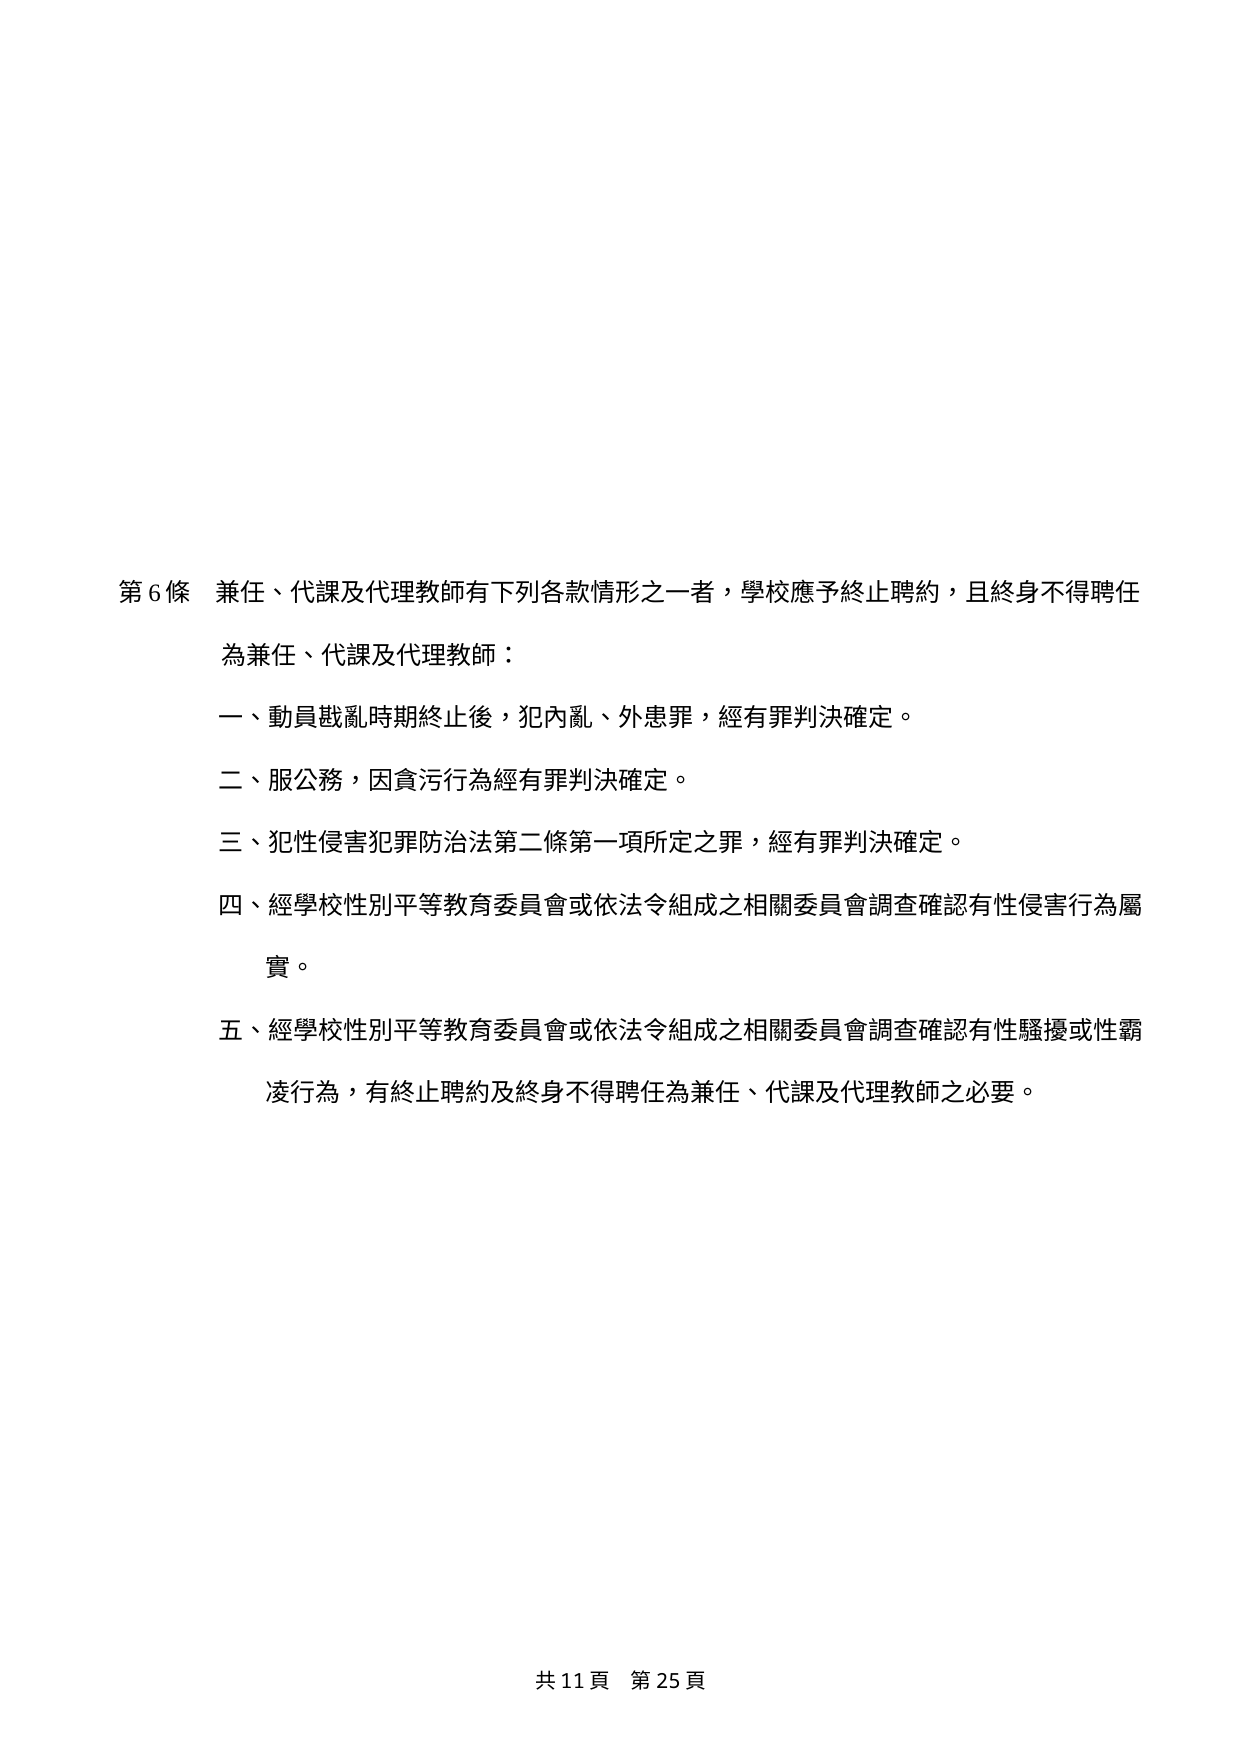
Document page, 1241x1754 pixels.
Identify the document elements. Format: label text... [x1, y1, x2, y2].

text 二、服公務，因貪污行為經有罪判決確定。 [218, 737, 1152, 799]
text 第6條 兼任、代課及代理教師有下列各款情形之一者，學校應予終止聘約，且終身不得聘任為兼任、代課及代理教師： [118, 549, 1152, 674]
text 五、經學校性別平等教育委員會或依法令組成之相關委員會調查確認有性騷擾或性霸凌行為，有終止聘約及終身不得聘任為兼任、代課及代理教師之必要。 [218, 987, 1152, 1112]
text 三、犯性侵害犯罪防治法第二條第一項所定之罪，經有罪判決確定。 [218, 799, 1152, 862]
text 一、動員戡亂時期終止後，犯內亂、外患罪，經有罪判決確定。 [218, 674, 1152, 737]
text 四、經學校性別平等教育委員會或依法令組成之相關委員會調查確認有性侵害行為屬實。 [218, 862, 1152, 987]
